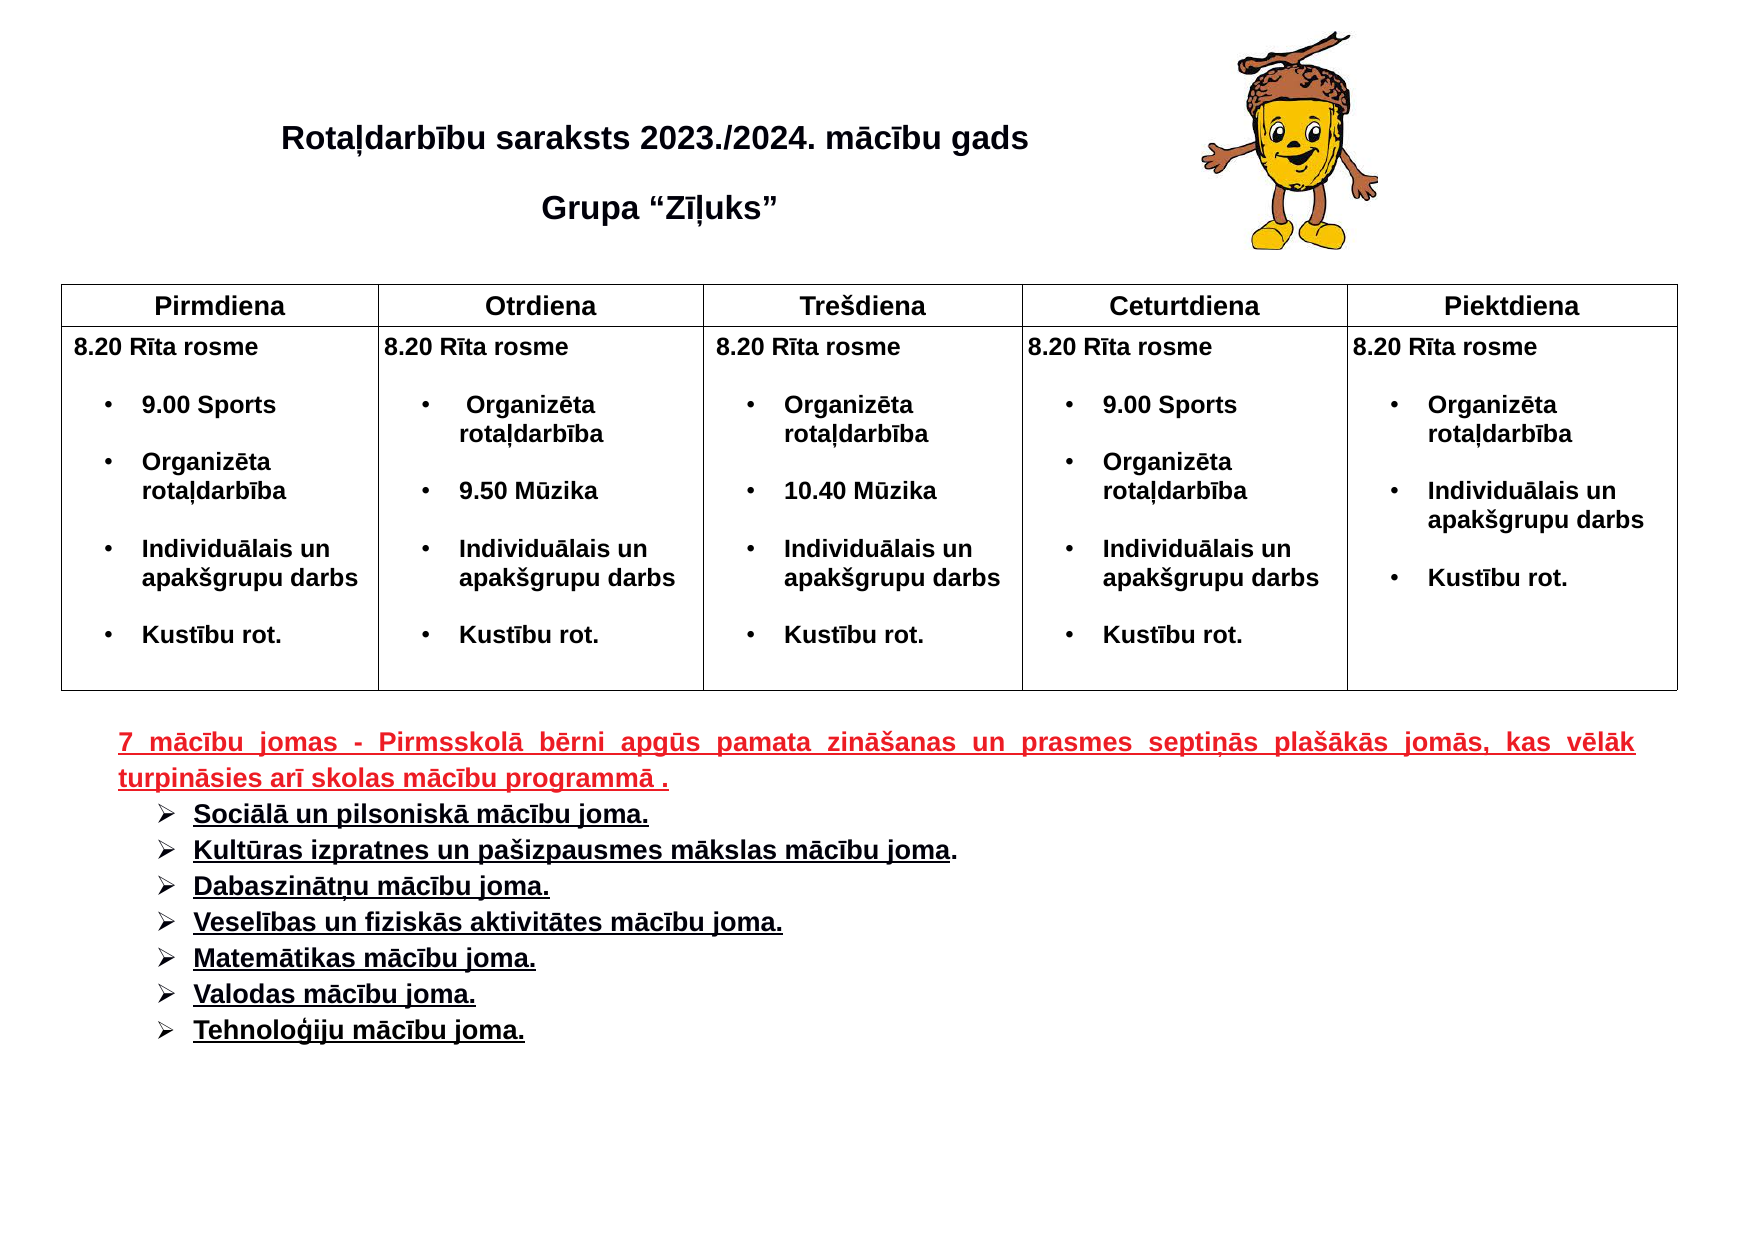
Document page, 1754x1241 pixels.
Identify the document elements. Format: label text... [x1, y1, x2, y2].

table_cell 8.20 Rīta rosme 9.00 Sports Organizēta rotaļdarbība Individuālais un apakšgrupu darbs Kustību rot. [62, 327, 378, 690]
table_header Pirmdiena [62, 285, 378, 326]
table_cell 8.20 Rīta rosme 9.00 Sports Organizēta rotaļdarbība Individuālais un apakšgrupu darbs Kustību rot. [1023, 327, 1347, 690]
list Valodas mācību joma. [156, 978, 1636, 1009]
table_header Otrdiena [379, 285, 703, 326]
list Matemātikas mācību joma. [156, 942, 1636, 973]
table_header Trešdiena [704, 285, 1022, 326]
list Dabaszinātņu mācību joma. [156, 870, 1636, 901]
table_cell 8.20 Rīta rosme Organizēta rotaļdarbība 9.50 Mūzika Individuālais un apakšgrupu darbs Kustību rot. [379, 327, 703, 690]
text Rotaļdarbību saraksts 2023./2024. mācību gads [118, 118, 1201, 157]
text 7 mācību jomas - Pirmsskolā bērni apgūs pamata zināšanas un prasmes septiņās plašākās jomās, kas vēlāk [118, 726, 1636, 753]
list Veselības un fiziskās aktivitātes mācību joma. [156, 906, 1636, 937]
list Tehnoloģiju mācību joma. [156, 1014, 1636, 1045]
list Sociālā un pilsoniskā mācību joma. [156, 798, 1636, 829]
text Grupa “Zīļuks” [118, 188, 1201, 226]
table_header Piektdiena [1348, 285, 1677, 326]
text [1378, 188, 1636, 226]
picture [1201, 31, 1378, 250]
table_cell 8.20 Rīta rosme Organizēta rotaļdarbība 10.40 Mūzika Individuālais un apakšgrupu darbs Kustību rot. [704, 327, 1022, 690]
list Kultūras izpratnes un pašizpausmes mākslas mācību joma. [156, 834, 1636, 865]
table_cell 8.20 Rīta rosme Organizēta rotaļdarbība Individuālais un apakšgrupu darbs Kustību rot. [1348, 327, 1677, 690]
text [1378, 118, 1636, 157]
text turpināsies arī skolas mācību programmā . [118, 755, 1636, 793]
table_header Ceturtdiena [1023, 285, 1347, 326]
